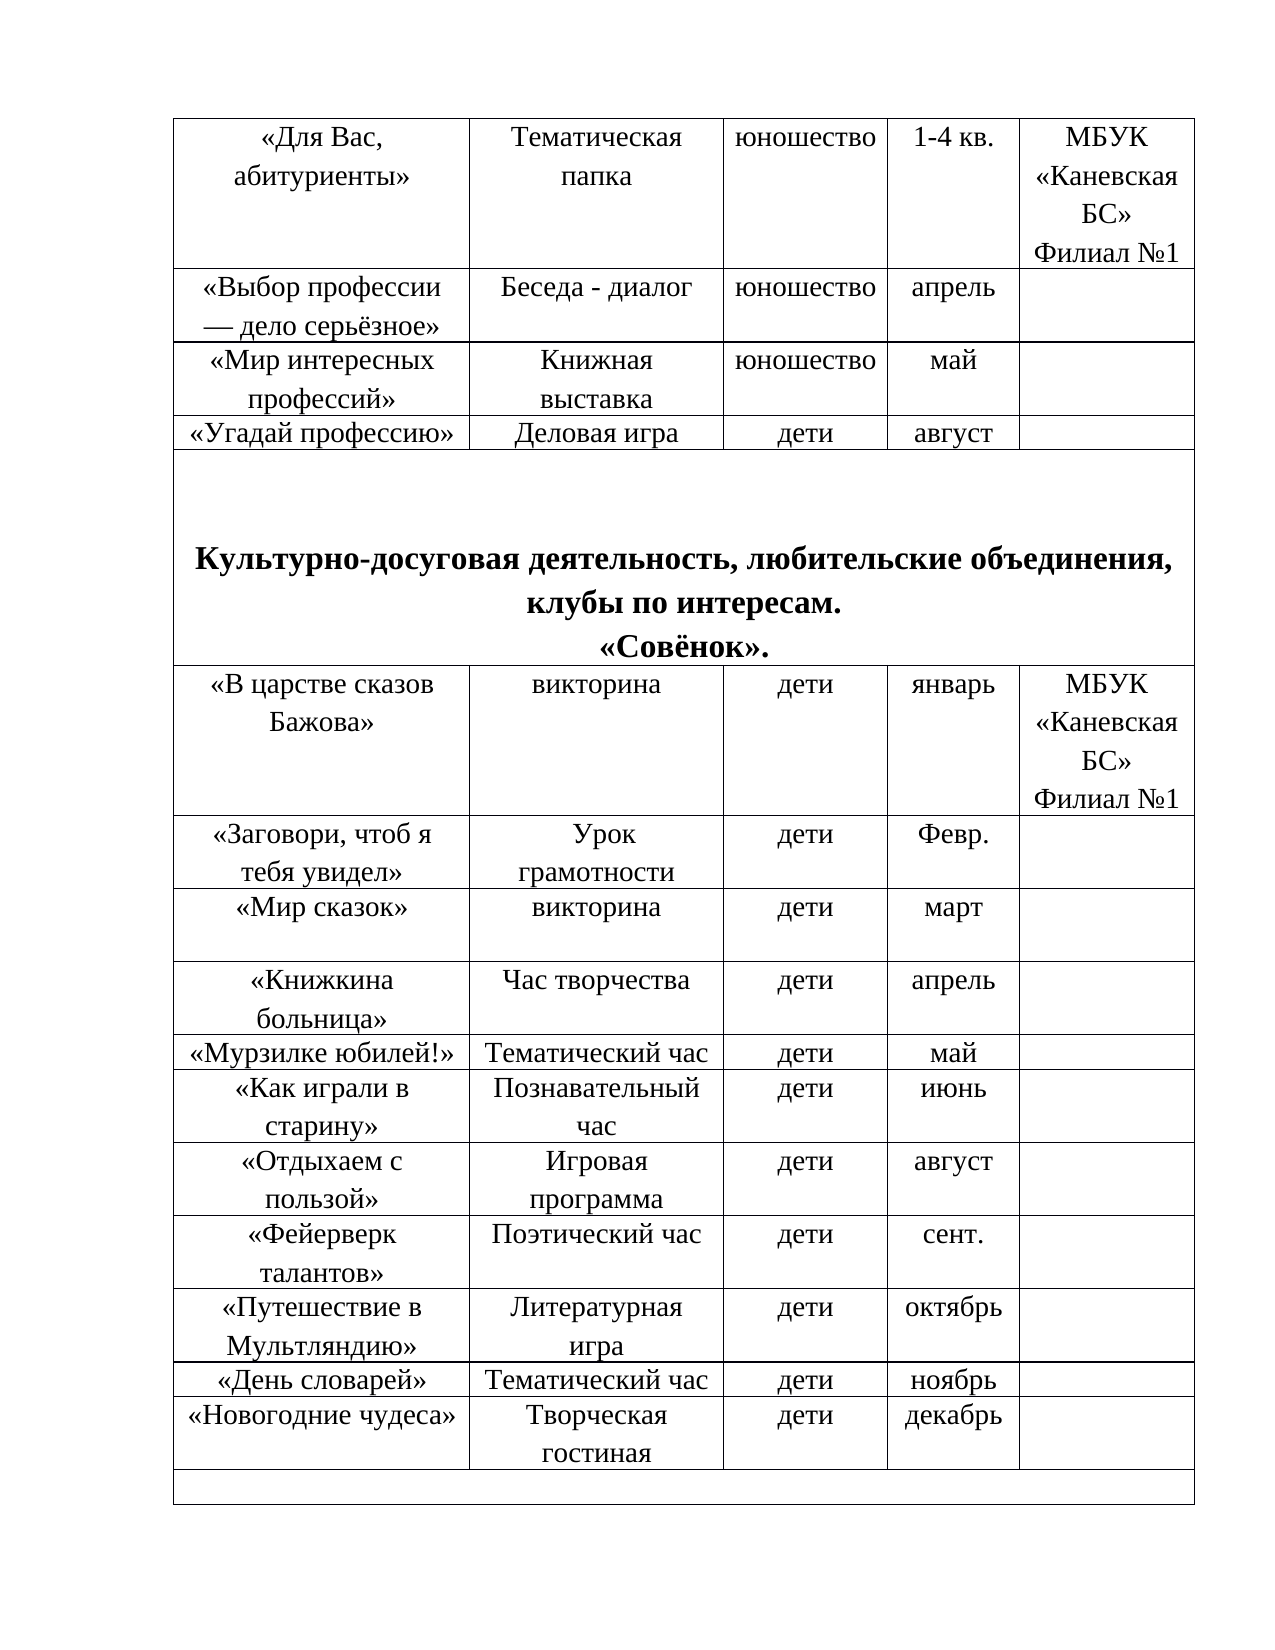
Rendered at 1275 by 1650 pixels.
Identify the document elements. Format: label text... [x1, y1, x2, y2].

table_cell июнь [888, 1070, 1019, 1142]
table_cell апрель [888, 269, 1019, 341]
table_cell «Выбор профессии — дело серьёзное» [174, 269, 469, 341]
table_cell [1020, 962, 1194, 1034]
table_cell «Новогодние чудеса» [174, 1397, 469, 1469]
table_cell «Мурзилке юбилей!» [174, 1035, 469, 1069]
table_cell дети [724, 889, 887, 961]
table_cell [1020, 1363, 1194, 1396]
table_cell [1020, 1070, 1194, 1142]
table_cell дети [724, 1363, 887, 1396]
table_cell дети [724, 666, 887, 815]
table_cell май [888, 1035, 1019, 1069]
table_cell «Фейерверк талантов» [174, 1216, 469, 1288]
table_cell Поэтический час [470, 1216, 723, 1288]
table_cell «Путешествие в Мультляндию» [174, 1289, 469, 1361]
table_cell Литературная игра [470, 1289, 723, 1361]
table_cell [1020, 1397, 1194, 1469]
table_cell сент. [888, 1216, 1019, 1288]
table_cell «Как играли в старину» [174, 1070, 469, 1142]
table_cell дети [724, 816, 887, 888]
table_cell ноябрь [888, 1363, 1019, 1396]
table_cell август [888, 1143, 1019, 1215]
table_cell «Заговори, чтоб я тебя увидел» [174, 816, 469, 888]
table_cell Час творчества [470, 962, 723, 1034]
table_cell [1020, 816, 1194, 888]
table_cell МБУК «Каневская БС» Филиал №1 [1020, 666, 1194, 815]
table_cell [1020, 889, 1194, 961]
table_cell дети [724, 1143, 887, 1215]
table_cell [1020, 416, 1194, 449]
table_cell Познавательный час [470, 1070, 723, 1142]
table_cell Урок грамотности [470, 816, 723, 888]
table_cell Тематический час [470, 1363, 723, 1396]
table_cell дети [724, 1397, 887, 1469]
table_cell дети [724, 1035, 887, 1069]
table_cell Творческая гостиная [470, 1397, 723, 1469]
table_cell [1020, 269, 1194, 341]
table_cell юношество [724, 119, 887, 268]
table_cell Деловая игра [470, 416, 723, 449]
table_cell [1020, 1216, 1194, 1288]
table_cell Беседа - диалог [470, 269, 723, 341]
table_cell «Угадай профессию» [174, 416, 469, 449]
table_cell Февр. [888, 816, 1019, 888]
table_cell [1020, 1143, 1194, 1215]
table_cell Культурно-досуговая деятельность, любительские объединения, клубы по интересам. «Совёнок». [174, 450, 1194, 665]
table_cell [174, 1470, 1194, 1504]
table_cell «День словарей» [174, 1363, 469, 1396]
table_cell Игровая программа [470, 1143, 723, 1215]
table_cell «Мир интересных профессий» [174, 343, 469, 414]
table_cell «В царстве сказов Бажова» [174, 666, 469, 815]
table_cell дети [724, 1070, 887, 1142]
table_cell викторина [470, 889, 723, 961]
table_cell юношество [724, 343, 887, 414]
table_cell «Книжкина больница» [174, 962, 469, 1034]
table_cell «Мир сказок» [174, 889, 469, 961]
table_cell дети [724, 962, 887, 1034]
table_cell юношество [724, 269, 887, 341]
table_cell дети [724, 1289, 887, 1361]
table_cell «Отдыхаем с пользой» [174, 1143, 469, 1215]
table_cell «Для Вас, абитуриенты» [174, 119, 469, 268]
table_cell Книжная выставка [470, 343, 723, 414]
table_cell октябрь [888, 1289, 1019, 1361]
table_cell январь [888, 666, 1019, 815]
table_cell Тематический час [470, 1035, 723, 1069]
table_cell [1020, 343, 1194, 414]
table_cell [1020, 1289, 1194, 1361]
table_cell март [888, 889, 1019, 961]
table_cell МБУК «Каневская БС» Филиал №1 [1020, 119, 1194, 268]
table_cell [1020, 1035, 1194, 1069]
table_cell май [888, 343, 1019, 414]
table_cell дети [724, 1216, 887, 1288]
table_cell Тематическая папка [470, 119, 723, 268]
table_cell дети [724, 416, 887, 449]
table_cell декабрь [888, 1397, 1019, 1469]
table_cell викторина [470, 666, 723, 815]
table_cell август [888, 416, 1019, 449]
table_cell апрель [888, 962, 1019, 1034]
table_cell 1-4 кв. [888, 119, 1019, 268]
